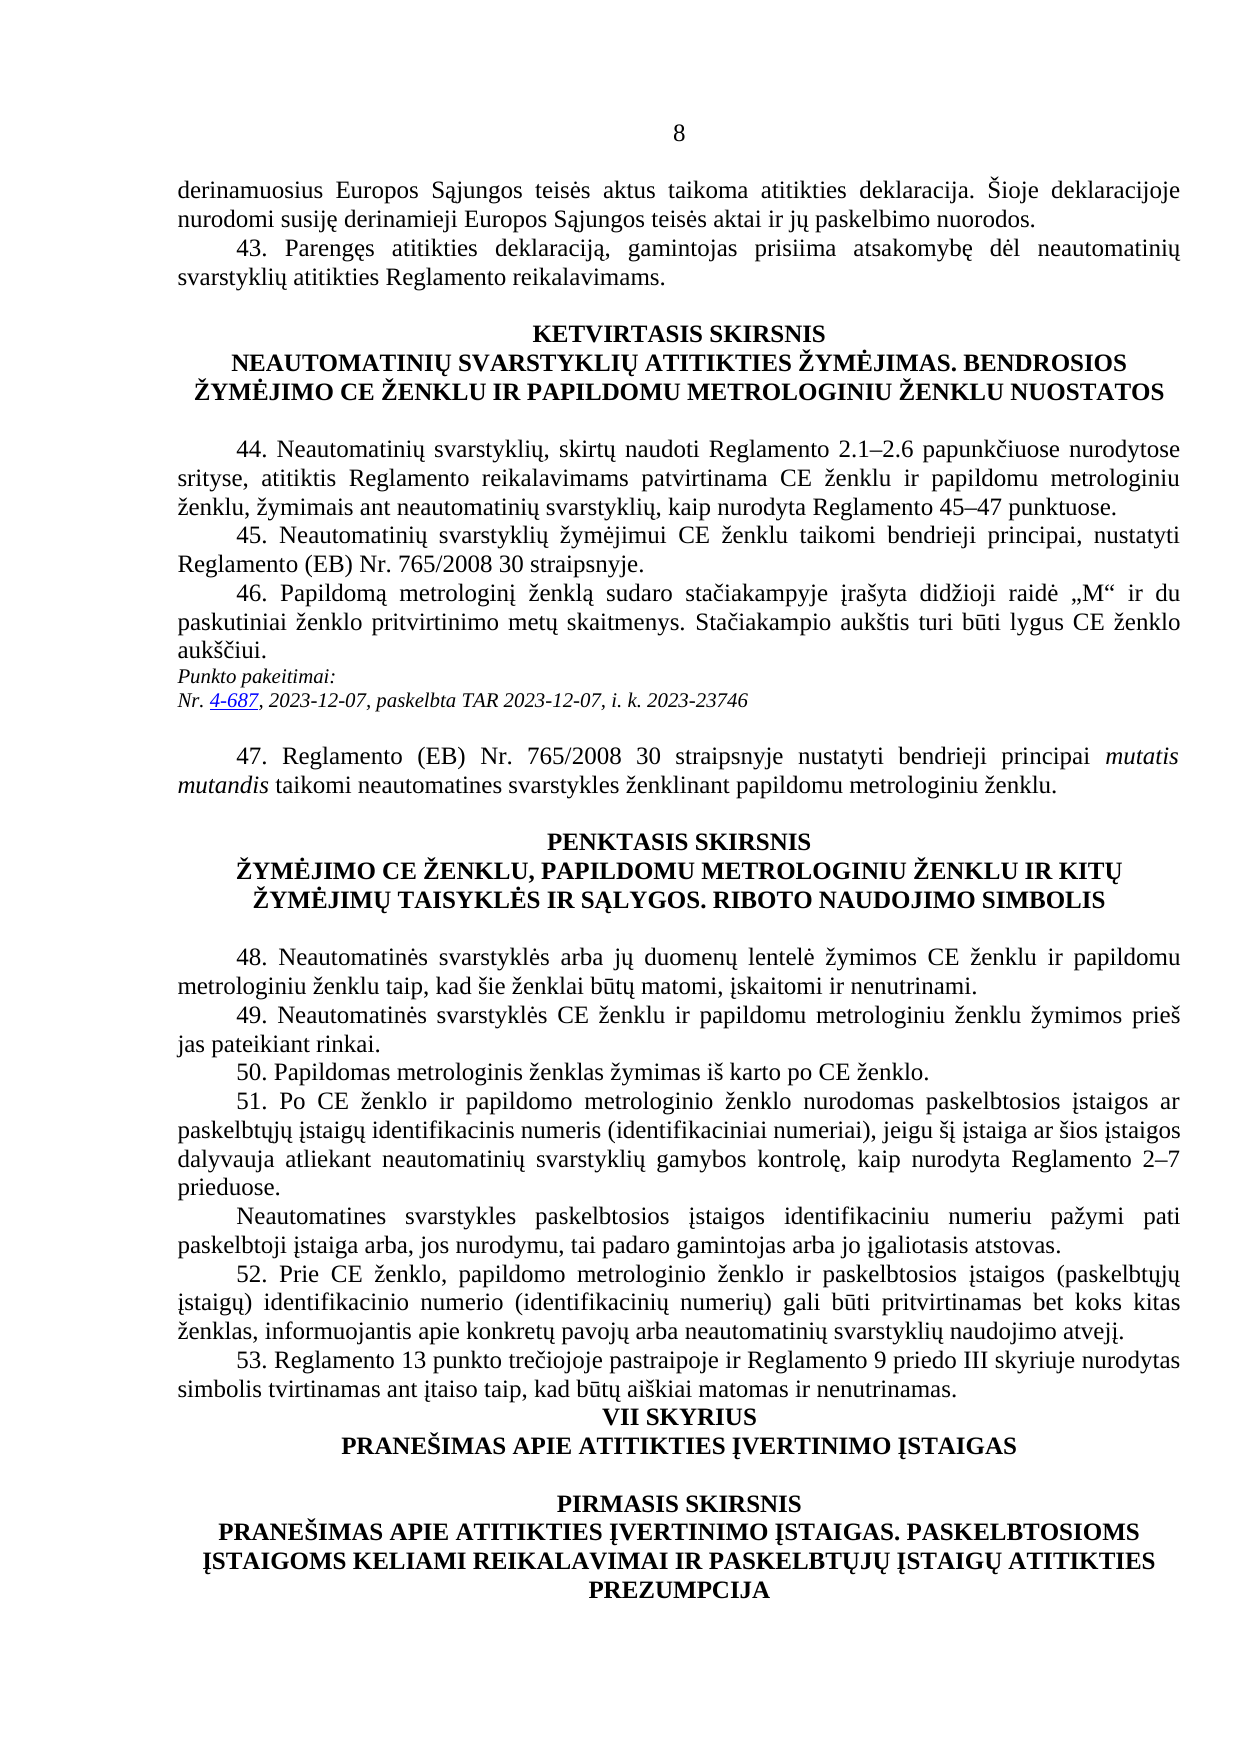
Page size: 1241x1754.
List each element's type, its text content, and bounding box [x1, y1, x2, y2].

text 46. Papildomą metrologinį ženklą sudaro stačiakampyje įrašyta didžioji raidė „M“ ir du paskutiniai ženklo pritvirtinimo metų skaitmenys. Stačiakampio aukštis turi būti lygus CE ženklo aukščiui. [177, 578, 1181, 664]
text 45. Neautomatinių svarstyklių žymėjimui CE ženklu taikomi bendrieji principai, nustatyti Reglamento (EB) Nr. 765/2008 30 straipsnyje. [177, 521, 1181, 578]
text 50. Papildomas metrologinis ženklas žymimas iš karto po CE ženklo. [177, 1057, 1181, 1086]
text 49. Neautomatinės svarstyklės CE ženklu ir papildomu metrologiniu ženklu žymimos prieš jas pateikiant rinkai. [177, 1000, 1181, 1057]
text Nr. 4-687, 2023-12-07, paskelbta TAR 2023-12-07, i. k. 2023-23746 [177, 688, 1181, 712]
text PRANEŠIMAS APIE ATITIKTIES ĮVERTINIMO ĮSTAIGAS. PASKELBTOSIOMS ĮSTAIGOMS KELIAMI REIKALAVIMAI IR PASKELBTŲJŲ ĮSTAIGŲ ATITIKTIES PREZUMPCIJA [177, 1517, 1181, 1604]
text 48. Neautomatinės svarstyklės arba jų duomenų lentelė žymimos CE ženklu ir papildomu metrologiniu ženklu taip, kad šie ženklai būtų matomi, įskaitomi ir nenutrinami. [177, 942, 1181, 1000]
text PRANEŠIMAS APIE ATITIKTIES ĮVERTINIMO ĮSTAIGAS [177, 1431, 1181, 1460]
text 52. Prie CE ženklo, papildomo metrologinio ženklo ir paskelbtosios įstaigos (paskelbtųjų įstaigų) identifikacinio numerio (identifikacinių numerių) gali būti pritvirtinamas bet koks kitas ženklas, informuojantis apie konkretų pavojų arba neautomatinių svarstyklių naudojimo atvejį. [177, 1259, 1181, 1345]
text 47. Reglamento (EB) Nr. 765/2008 30 straipsnyje nustatyti bendrieji principai mutatis mutandis taikomi neautomatines svarstykles ženklinant papildomu metrologiniu ženklu. [177, 741, 1181, 799]
text PENKTASIS SKIRSNIS [177, 827, 1181, 856]
text NEAUTOMATINIŲ SVARSTYKLIŲ ATITIKTIES ŽYMĖJIMAS. BENDROSIOS ŽYMĖJIMO CE ŽENKLU IR PAPILDOMU METROLOGINIU ŽENKLU NUOSTATOS [177, 348, 1181, 406]
text 51. Po CE ženklo ir papildomo metrologinio ženklo nurodomas paskelbtosios įstaigos ar paskelbtųjų įstaigų identifikacinis numeris (identifikaciniai numeriai), jeigu šį įstaiga ar šios įstaigos dalyvauja atliekant neautomatinių svarstyklių gamybos kontrolę, kaip nurodyta Reglamento 2–7 prieduose. [177, 1086, 1181, 1201]
text PIRMASIS SKIRSNIS [177, 1489, 1181, 1517]
text 43. Parengęs atitikties deklaraciją, gamintojas prisiima atsakomybę dėl neautomatinių svarstyklių atitikties Reglamento reikalavimams. [177, 233, 1181, 291]
text Neautomatines svarstykles paskelbtosios įstaigos identifikaciniu numeriu pažymi pati paskelbtoji įstaiga arba, jos nurodymu, tai padaro gamintojas arba jo įgaliotasis atstovas. [177, 1201, 1181, 1259]
text derinamuosius Europos Sąjungos teisės aktus taikoma atitikties deklaracija. Šioje deklaracijoje nurodomi susiję derinamieji Europos Sąjungos teisės aktai ir jų paskelbimo nuorodos. [177, 176, 1181, 233]
text VII SKYRIUS [177, 1402, 1181, 1431]
text 53. Reglamento 13 punkto trečiojoje pastraipoje ir Reglamento 9 priedo III skyriuje nurodytas simbolis tvirtinamas ant įtaiso taip, kad būtų aiškiai matomas ir nenutrinamas. [177, 1345, 1181, 1402]
text KETVIRTASIS SKIRSNIS [177, 319, 1181, 348]
text 44. Neautomatinių svarstyklių, skirtų naudoti Reglamento 2.1–2.6 papunkčiuose nurodytose srityse, atitiktis Reglamento reikalavimams patvirtinama CE ženklu ir papildomu metrologiniu ženklu, žymimais ant neautomatinių svarstyklių, kaip nurodyta Reglamento 45–47 punktuose. [177, 434, 1181, 521]
text Punkto pakeitimai: [177, 664, 1181, 688]
text ŽYMĖJIMO CE ŽENKLU, PAPILDOMU METROLOGINIU ŽENKLU IR KITŲ ŽYMĖJIMŲ TAISYKLĖS IR SĄLYGOS. RIBOTO NAUDOJIMO SIMBOLIS [177, 856, 1181, 914]
